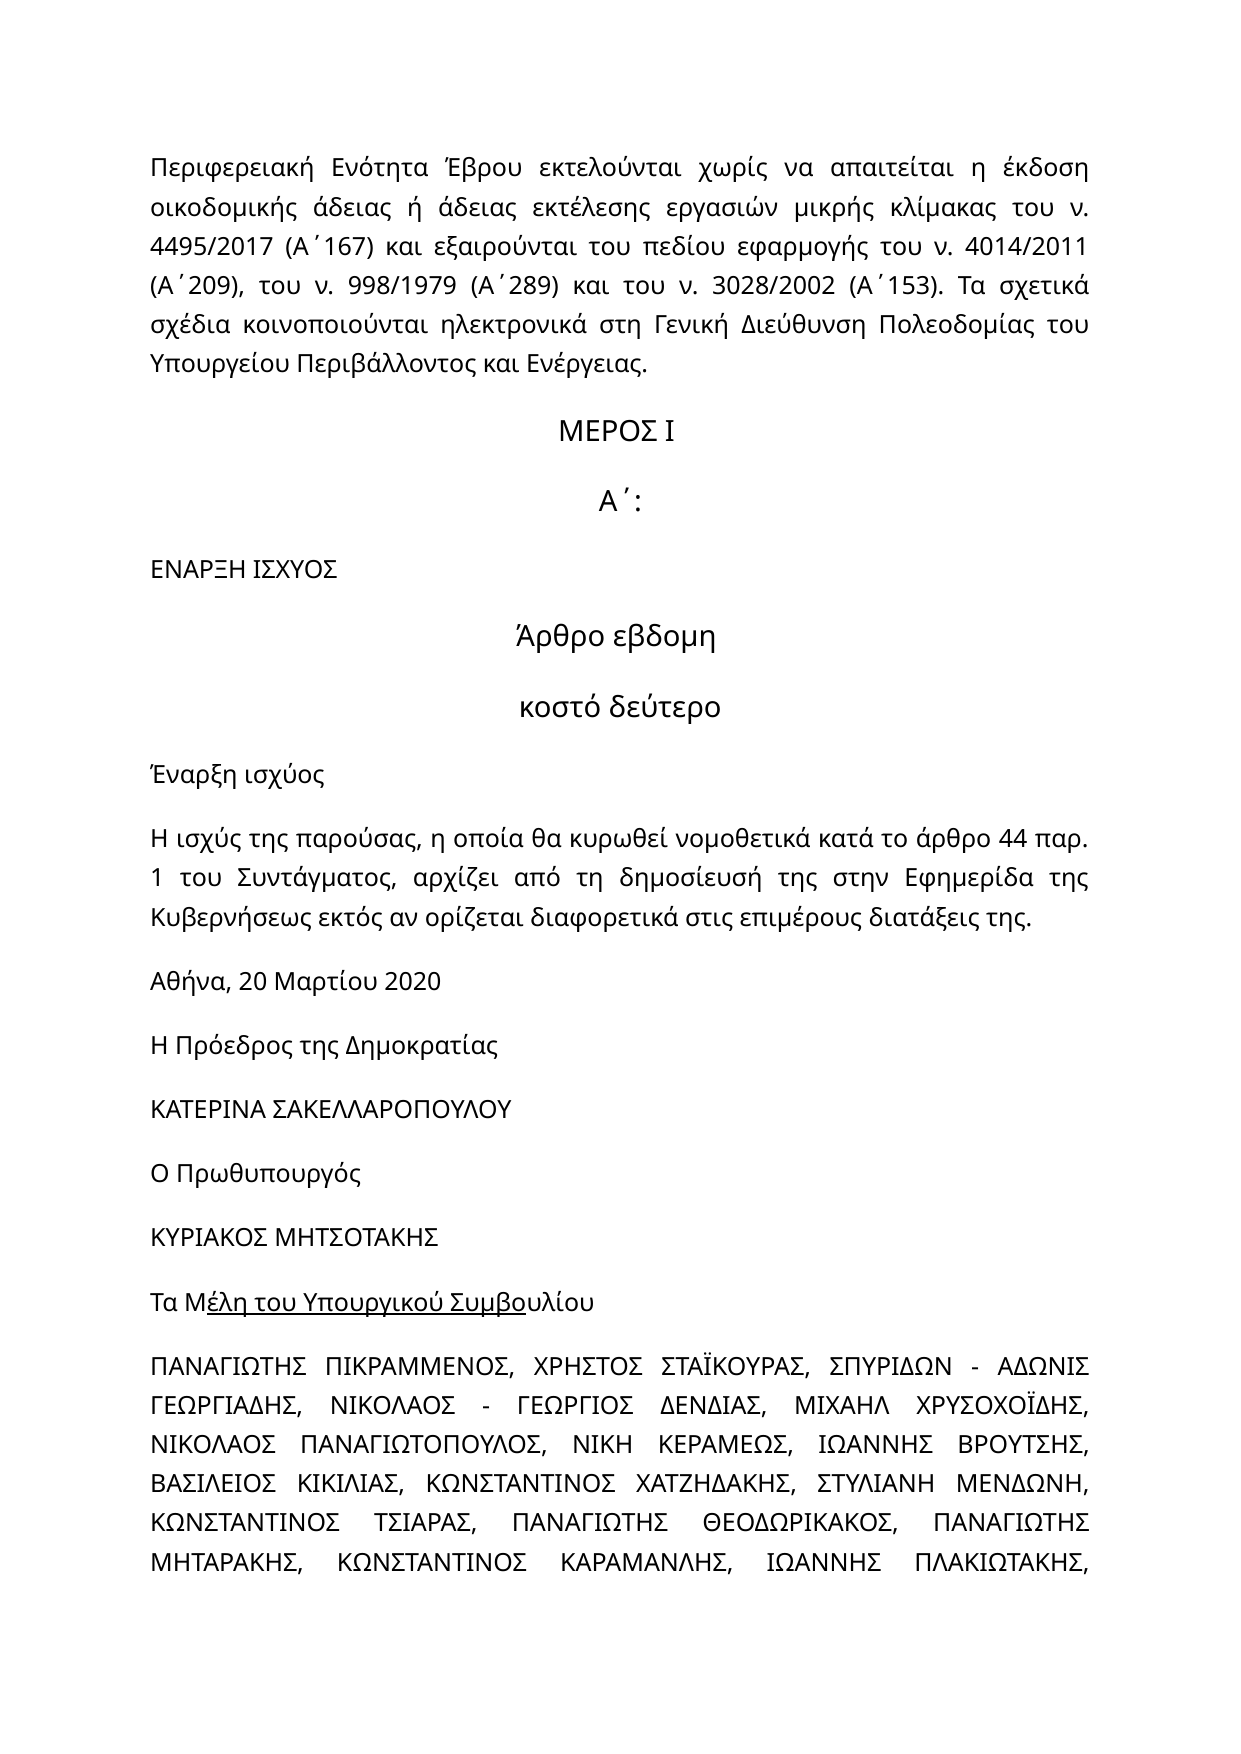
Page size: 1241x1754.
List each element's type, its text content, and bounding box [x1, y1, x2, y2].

text Ο Πρωθυπουργός [150, 1156, 1090, 1190]
text ΕΝΑΡΞΗ ΙΣΧΥΟΣ [150, 551, 1090, 585]
subtitle κοστό δεύτερο [150, 686, 1090, 726]
subtitle Άρθρο εβδομη [150, 615, 1090, 655]
text ΠΑΝΑΓΙΩΤΗΣ ΠΙΚΡΑΜΜΕΝΟΣ, ΧΡΗΣΤΟΣ ΣΤΑΪΚΟΥΡΑΣ, ΣΠΥΡΙΔΩΝ - ΑΔΩΝΙΣ ΓΕΩΡΓΙΑΔΗΣ, ΝΙΚΟΛΑΟΣ - ΓΕΩΡΓΙΟΣ ΔΕΝΔΙΑΣ, ΜΙΧΑΗΛ ΧΡΥΣΟΧΟΪΔΗΣ, ΝΙΚΟΛΑΟΣ ΠΑΝΑΓΙΩΤΟΠΟΥΛΟΣ, ΝΙΚΗ ΚΕΡΑΜΕΩΣ, ΙΩΑΝΝΗΣ ΒΡΟΥΤΣΗΣ, ΒΑΣΙΛΕΙΟΣ ΚΙΚΙΛΙΑΣ, ΚΩΝΣΤΑΝΤΙΝΟΣ ΧΑΤΖΗΔΑΚΗΣ, ΣΤΥΛΙΑΝΗ ΜΕΝΔΩΝΗ, ΚΩΝΣΤΑΝΤΙΝΟΣ ΤΣΙΑΡΑΣ, ΠΑΝΑΓΙΩΤΗΣ ΘΕΟΔΩΡΙΚΑΚΟΣ, ΠΑΝΑΓΙΩΤΗΣ ΜΗΤΑΡΑΚΗΣ, ΚΩΝΣΤΑΝΤΙΝΟΣ ΚΑΡΑΜΑΝΛΗΣ, ΙΩΑΝΝΗΣ ΠΛΑΚΙΩΤΑΚΗΣ, [150, 1348, 1090, 1578]
text Η ισχύς της παρούσας, η οποία θα κυρωθεί νομοθετικά κατά το άρθρο 44 παρ. 1 του Συντάγματος, αρχίζει από τη δημοσίευσή της στην Εφημερίδα της Κυβερνήσεως εκτός αν ορίζεται διαφορετικά στις επιμέρους διατάξεις της. [150, 821, 1090, 933]
text Η Πρόεδρος της Δημοκρατίας [150, 1027, 1090, 1062]
text Περιφερειακή Ενότητα Έβρου εκτελούνται χωρίς να απαιτείται η έκδοση οικοδομικής άδειας ή άδειας εκτέλεσης εργασιών μικρής κλίμακας του ν. 4495/2017 (Α΄167) και εξαιρούνται του πεδίου εφαρμογής του ν. 4014/2011 (Α΄209), του ν. 998/1979 (Α΄289) και του ν. 3028/2002 (Α΄153). Τα σχετικά σχέδια κοινοποιούνται ηλεκτρονικά στη Γενική Διεύθυνση Πολεοδομίας του Υπουργείου Περιβάλλοντος και Ενέργειας. [150, 150, 1090, 380]
text ΚΑΤΕΡΙΝΑ ΣΑΚΕΛΛΑΡΟΠΟΥΛΟΥ [150, 1092, 1090, 1126]
subtitle Α΄: [150, 481, 1090, 520]
text Αθήνα, 20 Μαρτίου 2020 [150, 963, 1090, 997]
text Τα Μέλη του Υπουργικού Συμβουλίου [150, 1284, 1090, 1318]
text Έναρξη ισχύος [150, 757, 1090, 791]
subtitle ΜΕΡΟΣ Ι [150, 410, 1090, 450]
text ΚΥΡΙΑΚΟΣ ΜΗΤΣΟΤΑΚΗΣ [150, 1220, 1090, 1254]
